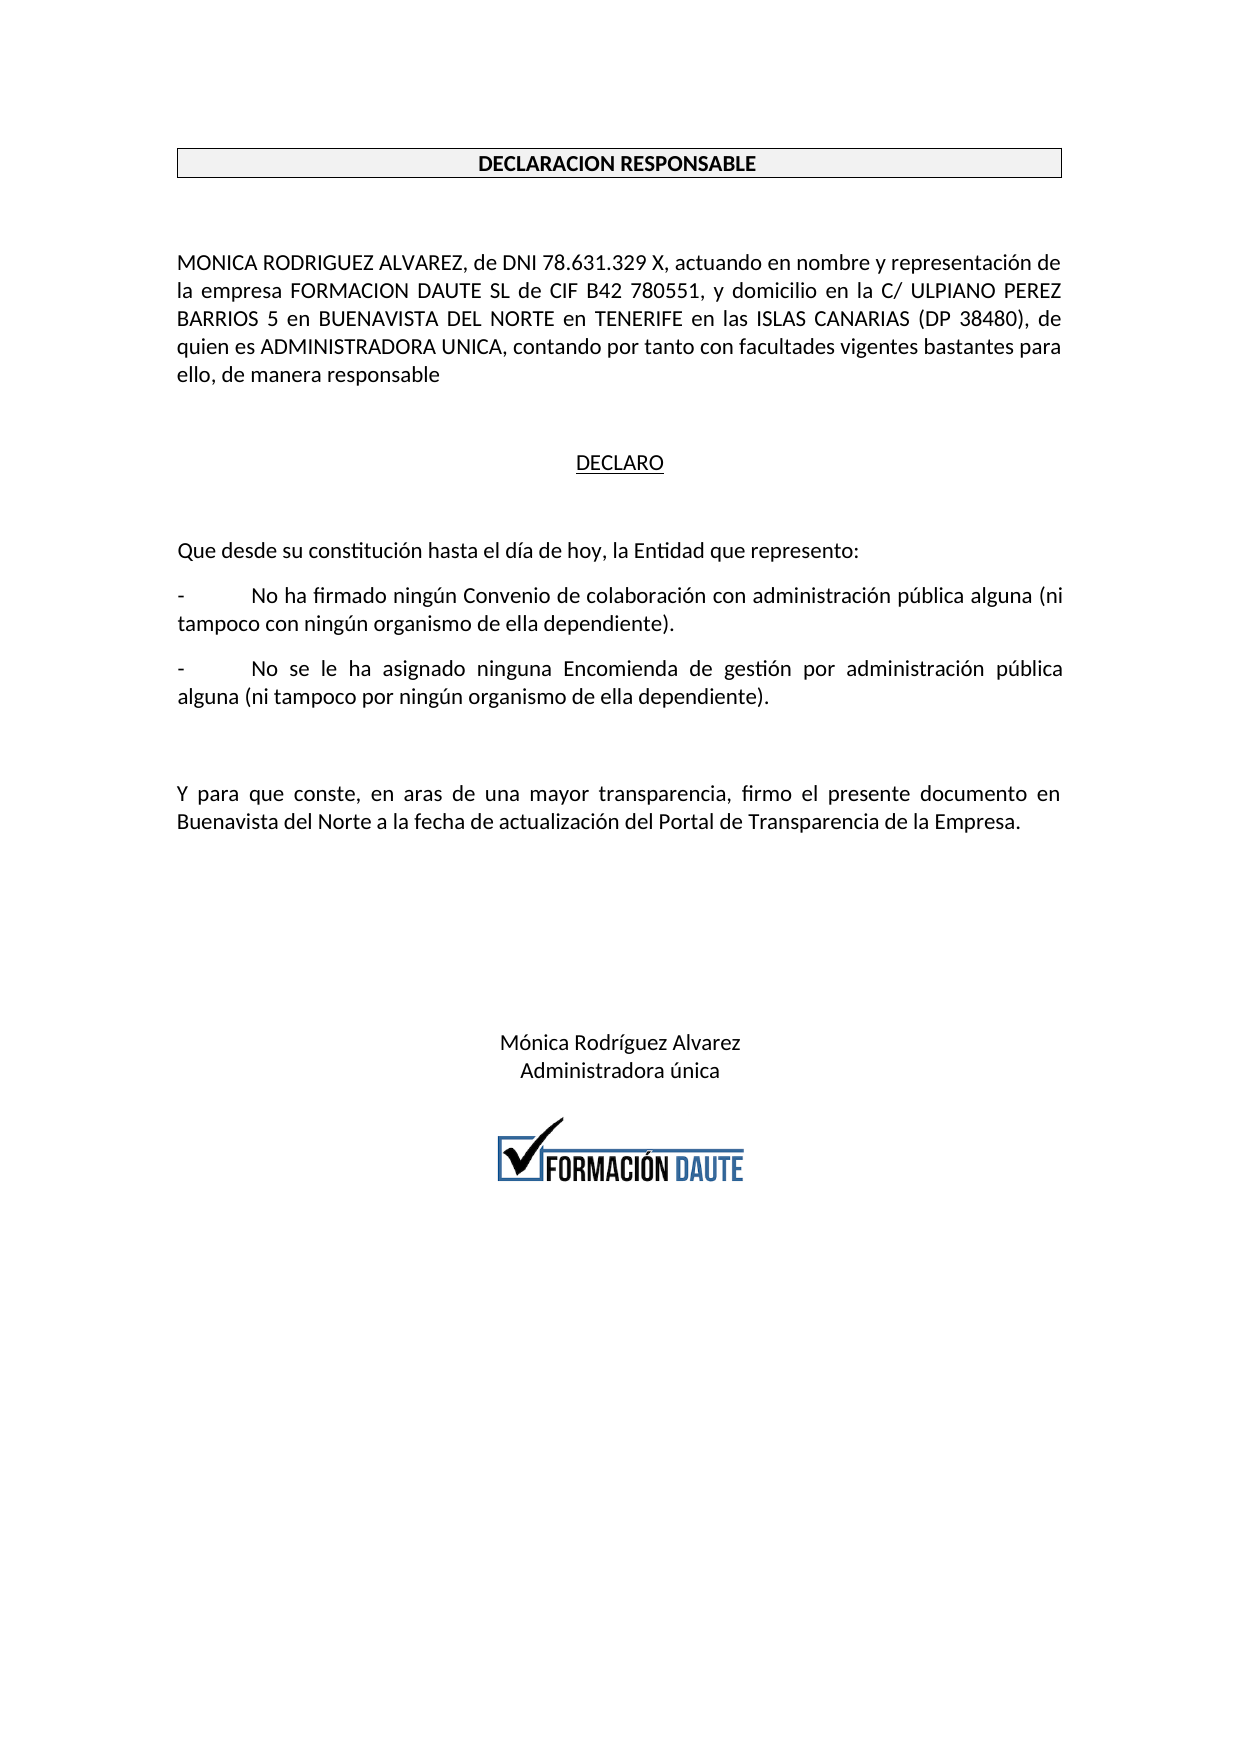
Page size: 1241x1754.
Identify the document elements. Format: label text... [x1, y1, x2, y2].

text Que desde su constitución hasta el día de hoy, la Entidad que represento: [177, 537, 1064, 564]
text MONICA RODRIGUEZ ALVAREZ, de DNI 78.631.329 X, actuando en nombre y representación de la empresa FORMACION DAUTE SL de CIF B42 780551, y domicilio en la C/ ULPIANO PEREZ BARRIOS 5 en BUENAVISTA DEL NORTE en TENERIFE en las ISLAS CANARIAS (DP 38480), de quien es ADMINISTRADORA UNICA, contando por tanto con facultades vigentes bastantes para ello, de manera responsable [177, 248, 1063, 388]
list No se le ha asignado ninguna Encomienda de gestión por administración pública alguna (ni tampoco por ningún organismo de ella dependiente). [177, 654, 1064, 710]
text DECLARACION RESPONSABLE [178, 149, 1061, 177]
text Administradora única [177, 1056, 1063, 1084]
text Y para que conste, en aras de una mayor transparencia, firmo el presente documento en Buenavista del Norte a la fecha de actualización del Portal de Transparencia de la Empresa. [177, 779, 1063, 835]
text Mónica Rodríguez Alvarez [177, 1028, 1063, 1056]
list No ha firmado ningún Convenio de colaboración con administración pública alguna (ni tampoco con ningún organismo de ella dependiente). [177, 581, 1064, 637]
text DECLARO [177, 448, 1063, 477]
